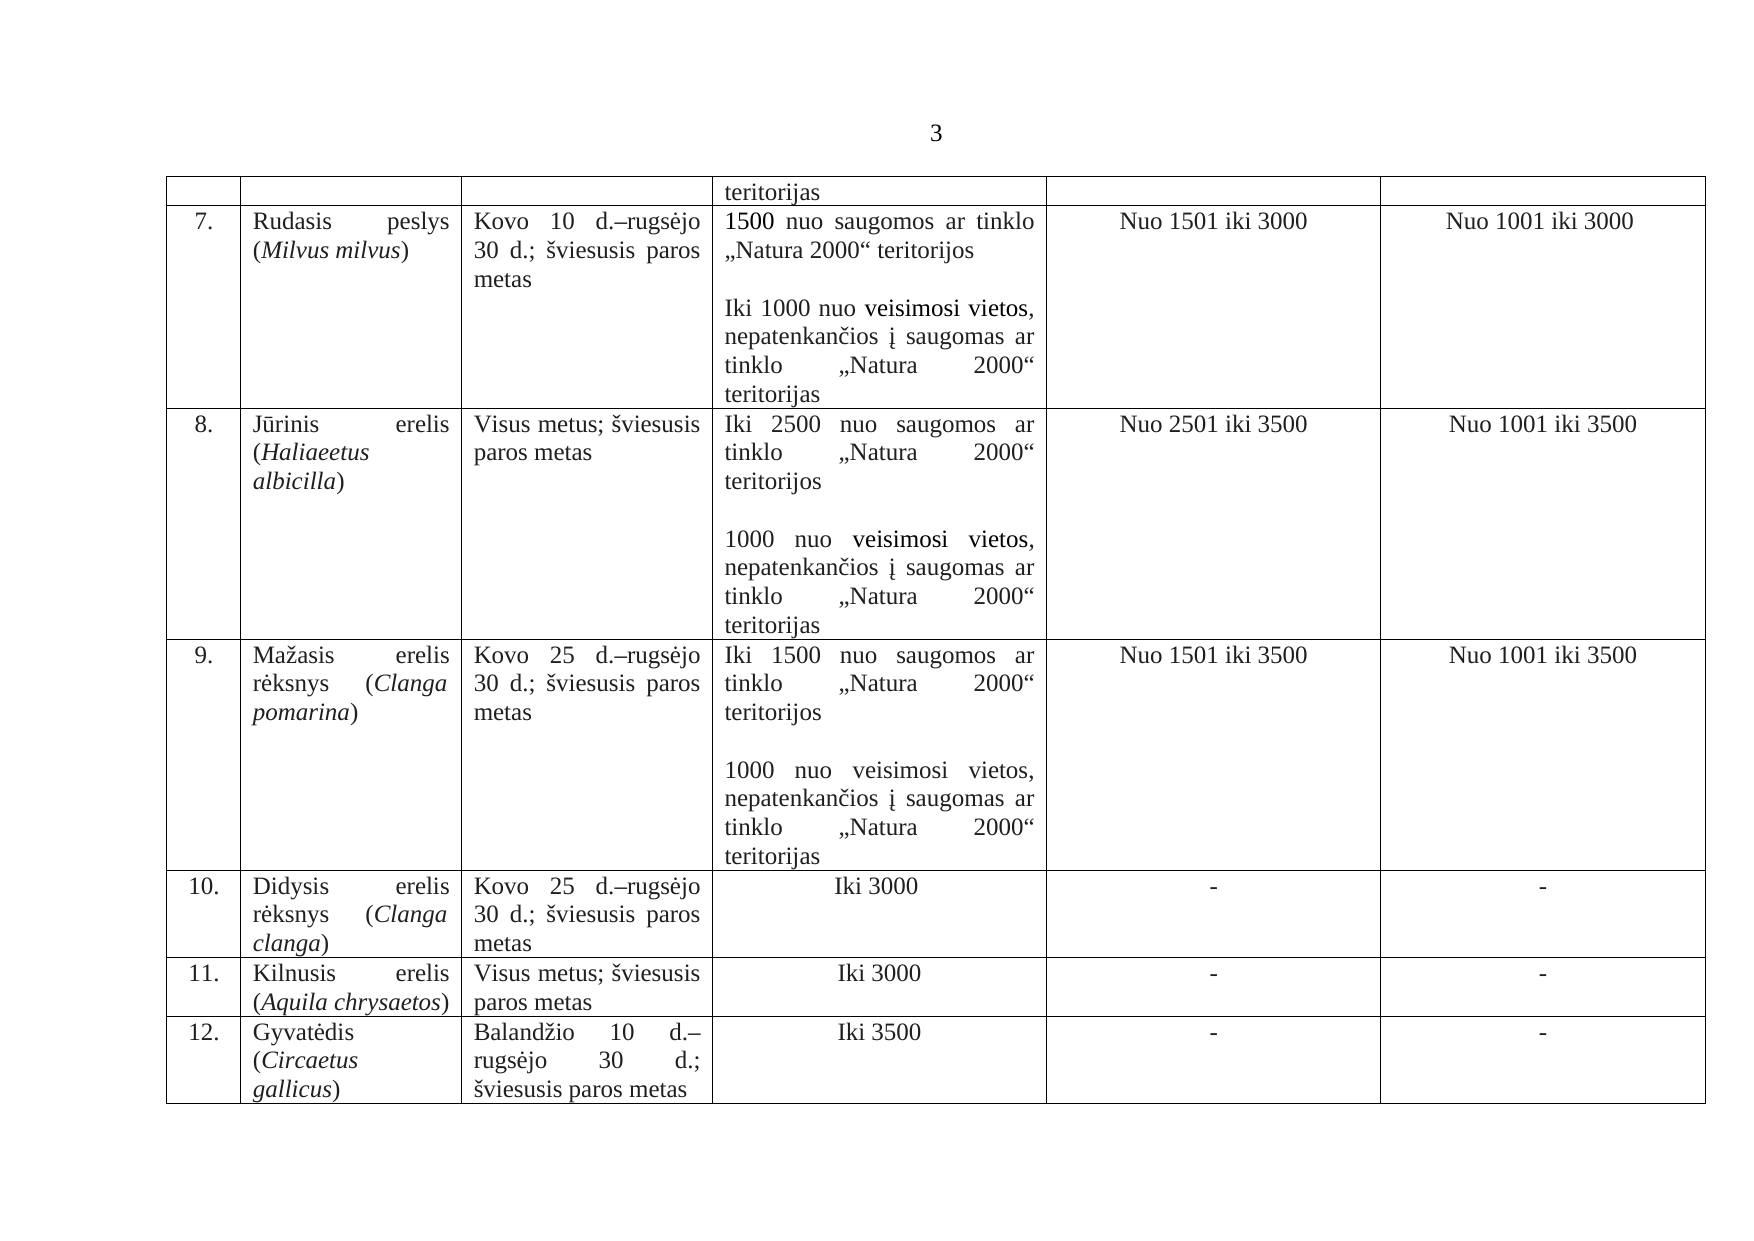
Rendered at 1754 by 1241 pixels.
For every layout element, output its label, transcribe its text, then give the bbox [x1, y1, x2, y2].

table_cell [462, 177, 712, 205]
table_cell Visus metus; šviesusis paros metas [462, 409, 712, 639]
table_cell - [1047, 958, 1380, 1016]
table_cell 7. [167, 206, 240, 408]
table_cell Nuo 1001 iki 3000 [1381, 206, 1705, 408]
table_cell Nuo 1001 iki 3500 [1381, 640, 1705, 870]
table_cell Nuo 1501 iki 3500 [1047, 640, 1380, 870]
table_cell - [1381, 958, 1705, 1016]
table_cell - [1381, 871, 1705, 957]
table_cell Iki 3000 [713, 958, 1046, 1016]
table_cell 11. [167, 958, 240, 1016]
table_cell Kovo 25 d.–rugsėjo 30 d.; šviesusis paros metas [462, 640, 712, 870]
table_cell Iki 2500 nuo saugomos ar tinklo „Natura 2000“ teritorijos 1000 nuo veisimosi vietos, nepatenkančios į saugomas ar tinklo „Natura 2000“ teritorijas [713, 409, 1046, 639]
table_cell 1500 nuo saugomos ar tinklo „Natura 2000“ teritorijos Iki 1000 nuo veisimosi vietos, nepatenkančios į saugomas ar tinklo „Natura 2000“ teritorijas [713, 206, 1046, 408]
table_cell Mažasis erelis rėksnys (Clanga pomarina) [241, 640, 461, 870]
table_cell - [1047, 871, 1380, 957]
table_cell - [1381, 1017, 1705, 1103]
table_cell Rudasis peslys (Milvus milvus) [241, 206, 461, 408]
table_cell Kovo 25 d.–rugsėjo 30 d.; šviesusis paros metas [462, 871, 712, 957]
table_cell Nuo 1501 iki 3000 [1047, 206, 1380, 408]
table_cell Visus metus; šviesusis paros metas [462, 958, 712, 1016]
table_cell Jūrinis erelis (Haliaeetus albicilla) [241, 409, 461, 639]
table_cell 8. [167, 409, 240, 639]
table_cell [167, 177, 240, 205]
table_cell [1381, 177, 1705, 205]
table_cell [241, 177, 461, 205]
table_cell Nuo 1001 iki 3500 [1381, 409, 1705, 639]
table_cell Didysis erelis rėksnys (Clanga clanga) [241, 871, 461, 957]
table_cell Balandžio 10 d.–rugsėjo 30 d.; šviesusis paros metas [462, 1017, 712, 1103]
table_cell [1047, 177, 1380, 205]
table_cell - [1047, 1017, 1380, 1103]
table_cell Nuo 2501 iki 3500 [1047, 409, 1380, 639]
table_cell 12. [167, 1017, 240, 1103]
table_cell Kovo 10 d.–rugsėjo 30 d.; šviesusis paros metas [462, 206, 712, 408]
table_cell 9. [167, 640, 240, 870]
table_cell teritorijas [713, 177, 1046, 205]
table_cell Iki 3500 [713, 1017, 1046, 1103]
table_cell Iki 1500 nuo saugomos ar tinklo „Natura 2000“ teritorijos 1000 nuo veisimosi vietos, nepatenkančios į saugomas ar tinklo „Natura 2000“ teritorijas [713, 640, 1046, 870]
table_cell Kilnusis erelis (Aquila chrysaetos) [241, 958, 461, 1016]
table_cell 10. [167, 871, 240, 957]
table_cell Gyvatėdis (Circaetus gallicus) [241, 1017, 461, 1103]
table_cell Iki 3000 [713, 871, 1046, 957]
